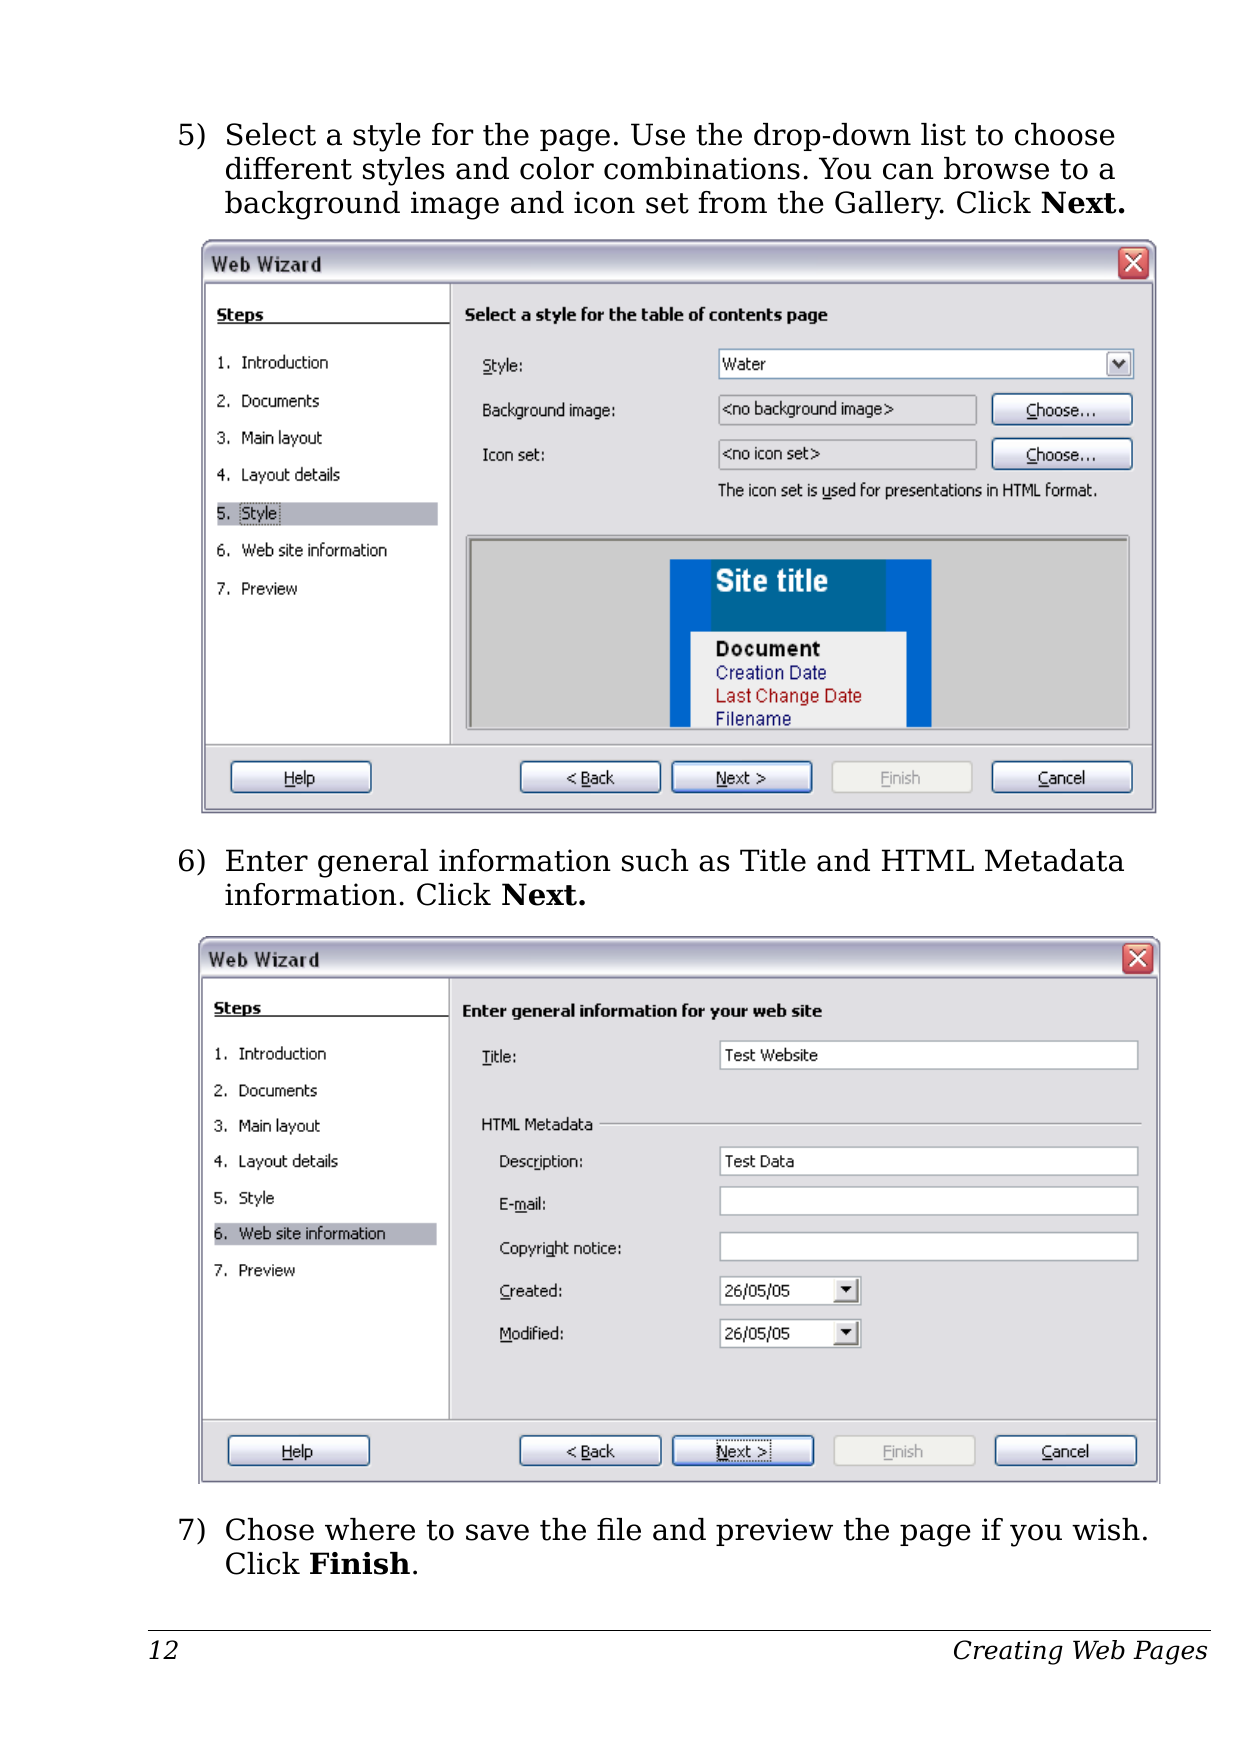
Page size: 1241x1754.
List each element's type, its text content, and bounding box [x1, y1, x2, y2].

picture [197, 936, 1161, 1484]
picture [200, 238, 1158, 815]
list Select a style for the page. Use the drop-down list to choose different styles and color combinations. You can browse to a background image and icon set from the Gallery. Click Next. [207, 118, 1211, 220]
list Enter general information such as Title and HTML Metadata information. Click Next. [207, 844, 1211, 913]
list Chose where to save the file and preview the page if you wish. Click Finish. [207, 1513, 1211, 1582]
